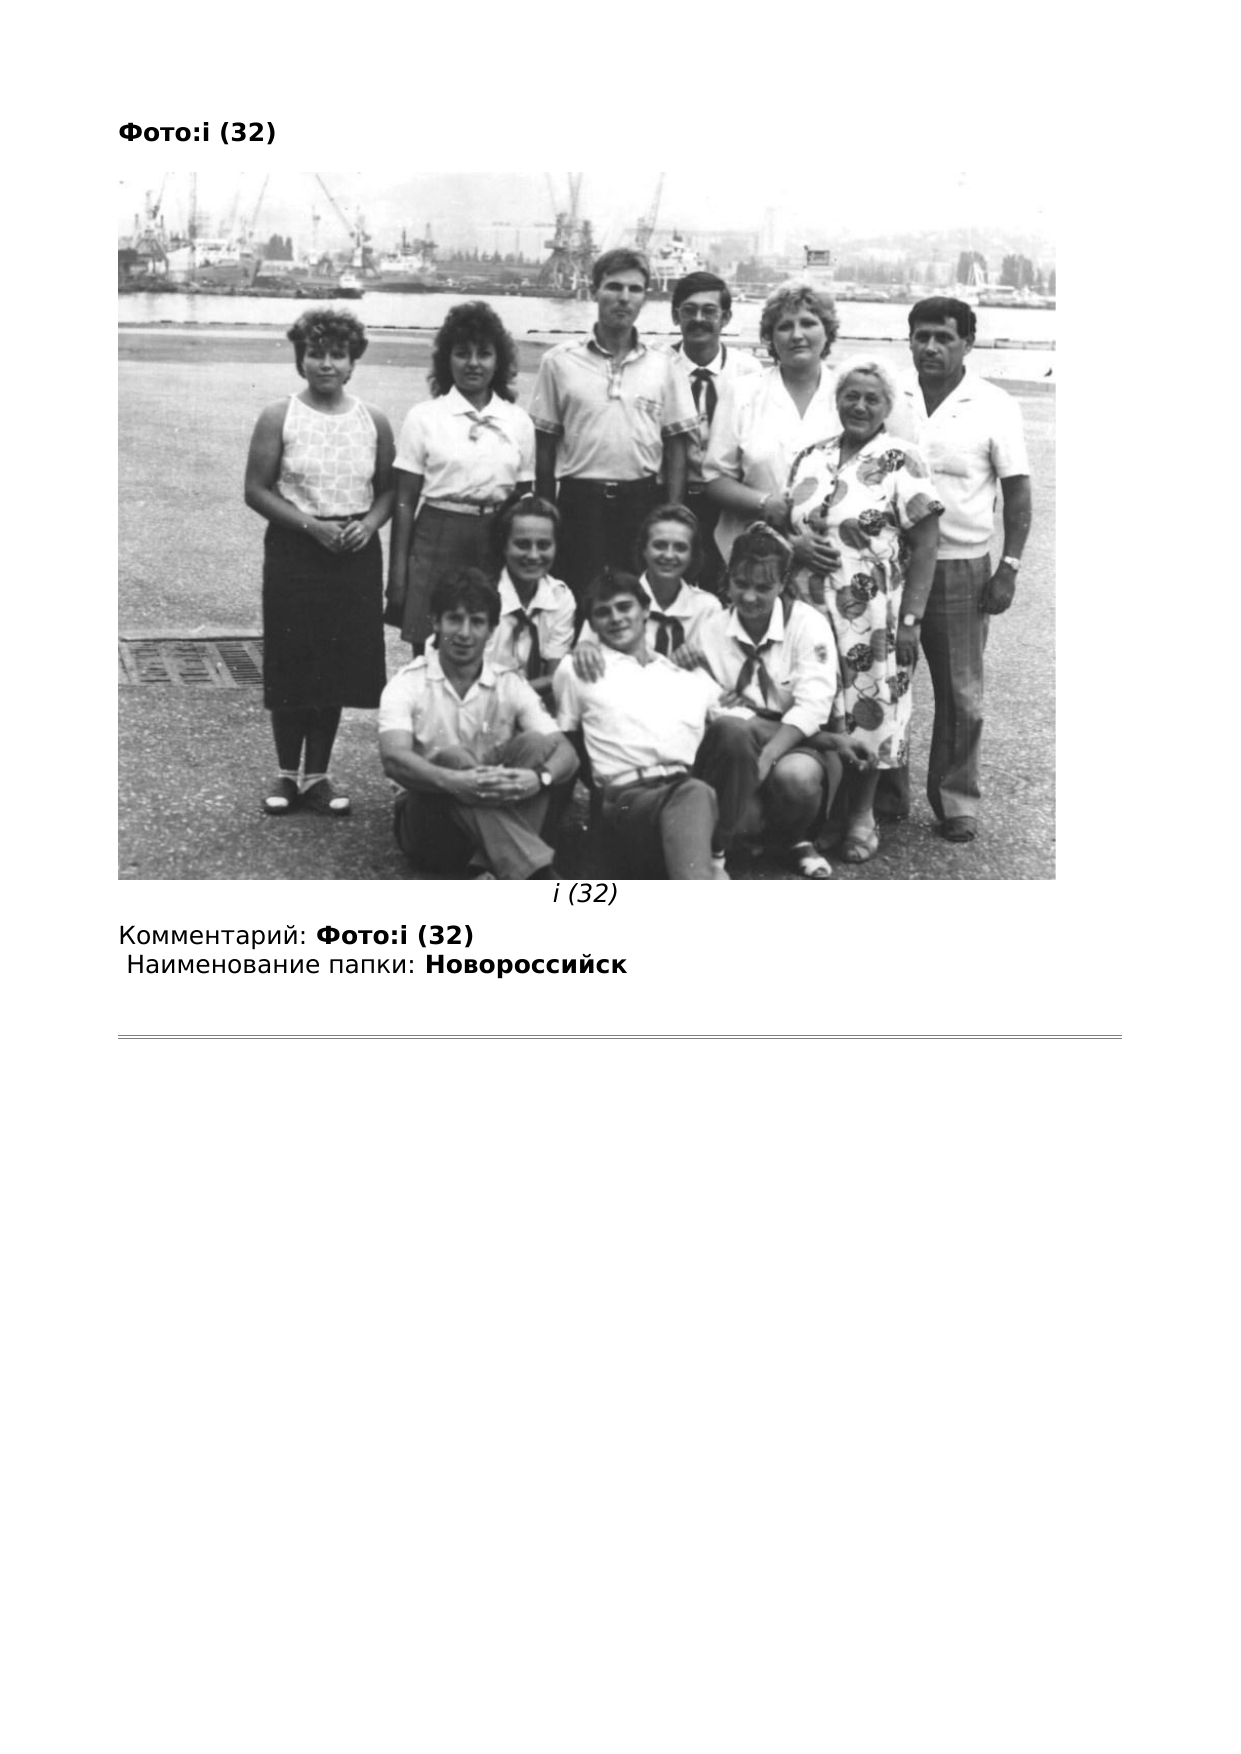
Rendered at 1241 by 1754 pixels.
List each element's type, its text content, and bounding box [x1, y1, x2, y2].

text i (32) [118, 880, 1056, 908]
subtitle Фото:i (32) [118, 118, 1122, 147]
picture [118, 172, 1056, 880]
text Комментарий: Фото:i (32) Наименование папки: Новороссийск [118, 921, 1122, 1008]
